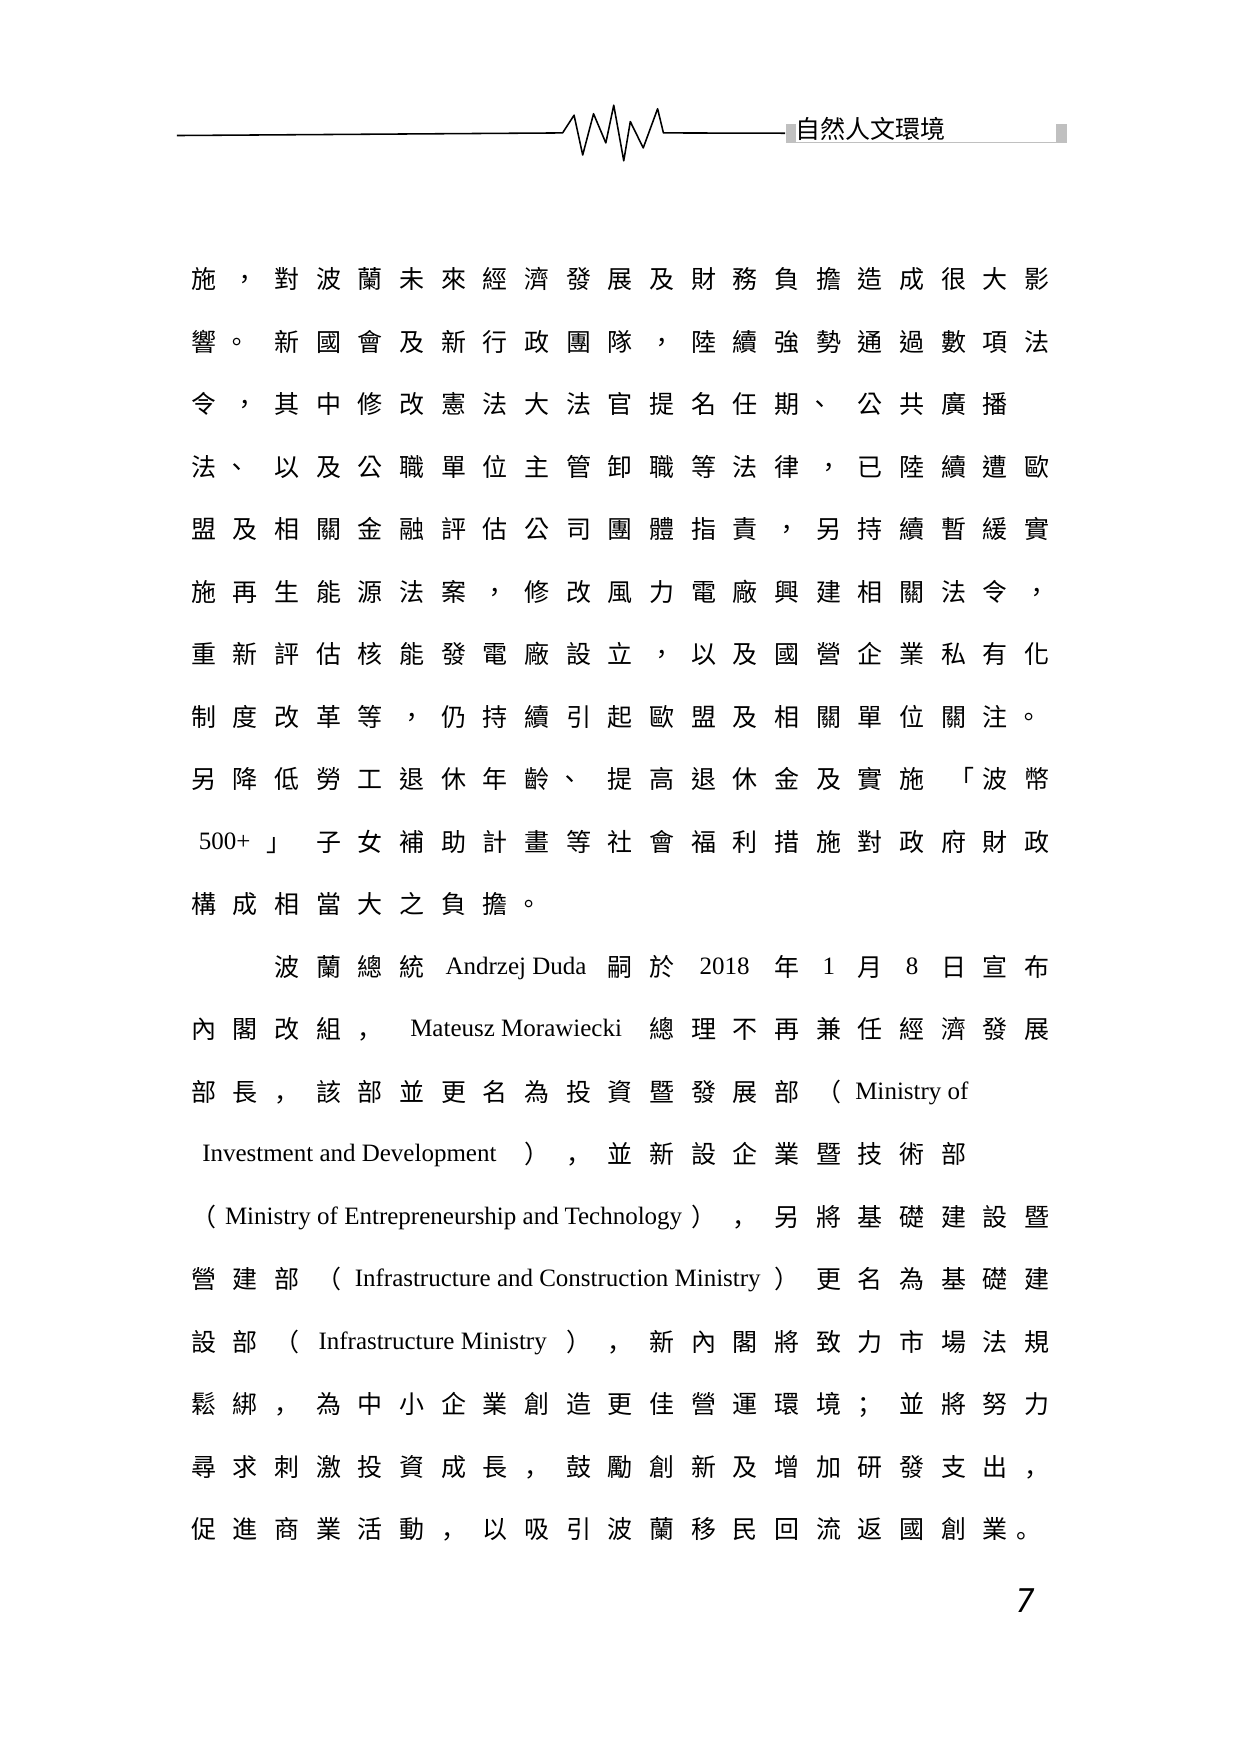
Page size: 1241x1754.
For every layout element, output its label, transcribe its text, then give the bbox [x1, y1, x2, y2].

text 施，對波蘭未來經濟發展及財務負擔造成很大影響。新國會及新行政團隊，陸續強勢通過數項法令，其中修改憲法大法官提名任期、公共廣播法、以及公職單位主管卸職等法律，已陸續遭歐盟及相關金融評估公司團體指責，另持續暫緩實施再生能源法案，修改風力電廠興建相關法令，重新評估核能發電廠設立，以及國營企業私有化制度改革等，仍持續引起歐盟及相關單位關注。另降低勞工退休年齡、提高退休金及實施「波幣500+」子女補助計畫等社會福利措施對政府財政構成相當大之負擔。 [183, 236, 1058, 924]
text 波蘭總統Andrzej Duda嗣於2018年1月8日宣布內閣改組，Mateusz Morawiecki總理不再兼任經濟發展部長，該部並更名為投資暨發展部（Ministry of Investment and Development），並新設企業暨技術部（Ministry of Entrepreneurship and Technology），另將基礎建設暨營建部（Infrastructure and Construction Ministry）更名為基礎建設部（Infrastructure Ministry），新內閣將致力市場法規鬆綁，為中小企業創造更佳營運環境；並將努力尋求刺激投資成長，鼓勵創新及增加研發支出，促進商業活動，以吸引波蘭移民回流返國創業。 [183, 924, 1058, 1549]
